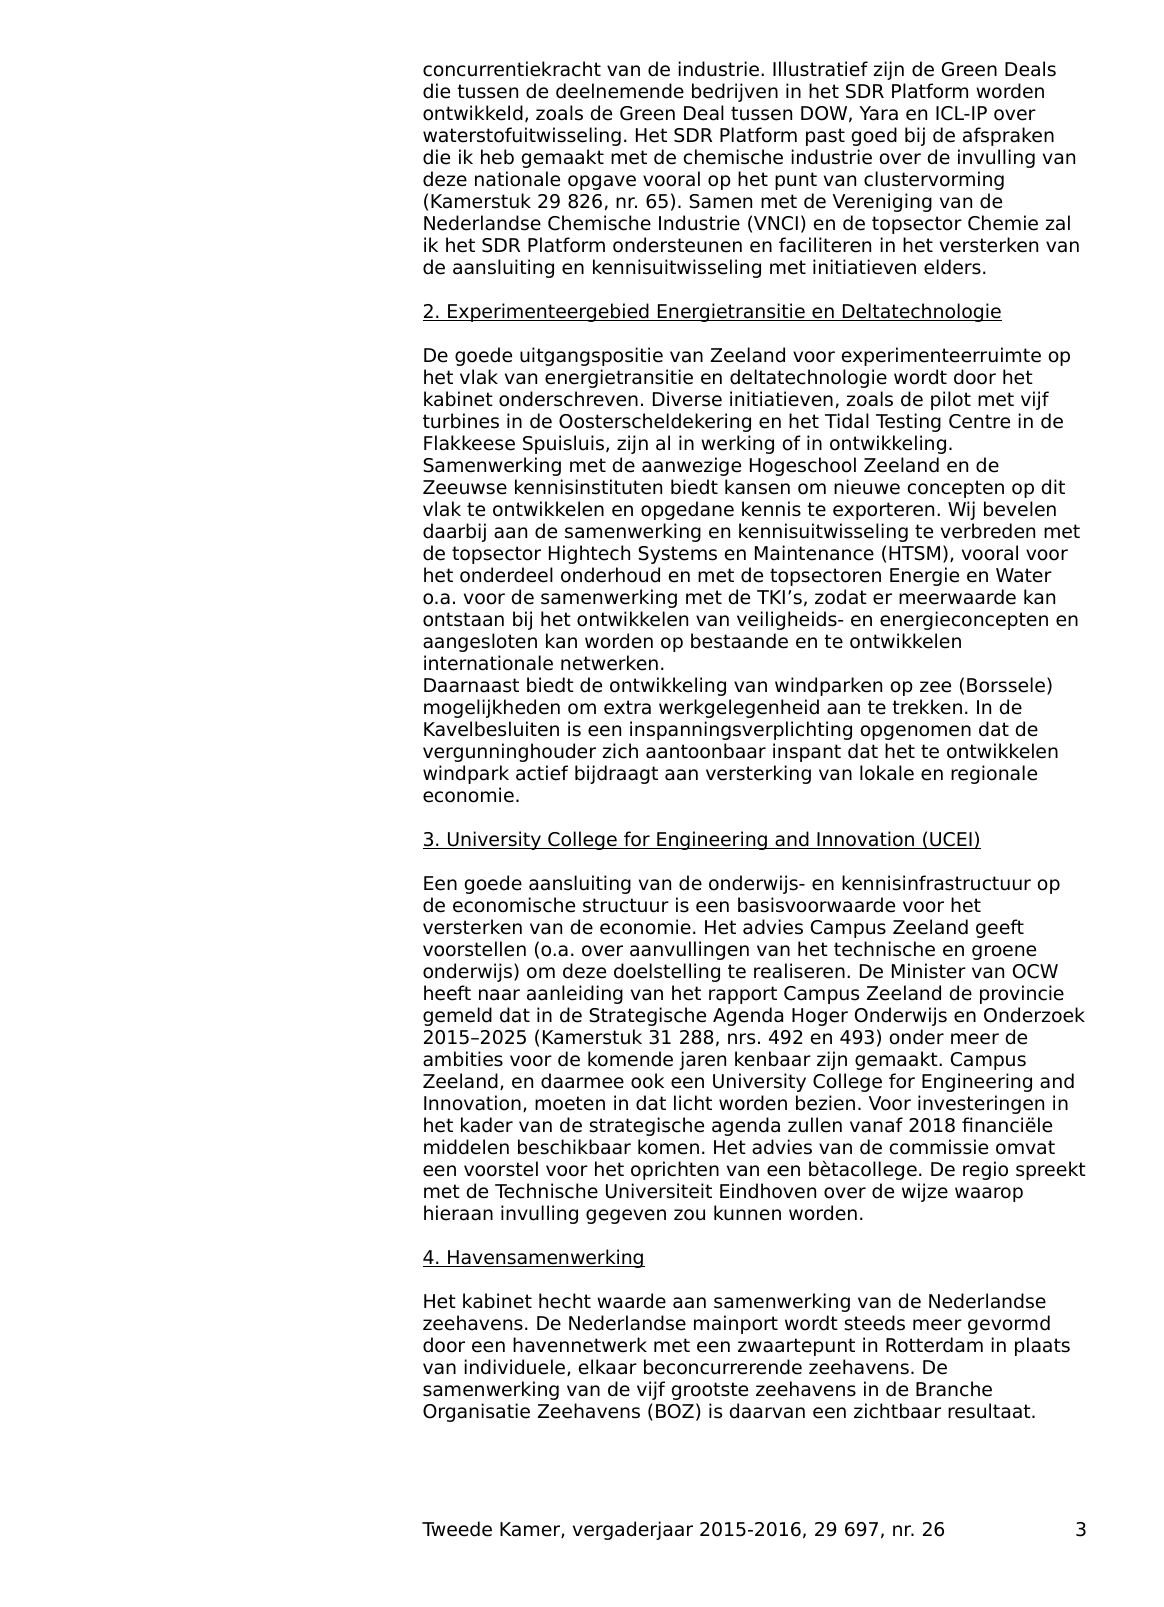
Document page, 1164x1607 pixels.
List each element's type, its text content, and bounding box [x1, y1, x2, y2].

text Daarnaast biedt de ontwikkeling van windparken op zee (Borssele) mogelijkheden om extra werkgelegenheid aan te trekken. In de Kavelbesluiten is een inspanningsverplichting opgenomen dat de vergunninghouder zich aantoonbaar inspant dat het te ontwikkelen windpark actief bijdraagt aan versterking van lokale en regionale economie. [422, 675, 1087, 807]
subtitle 4. Havensamenwerking [422, 1247, 1087, 1269]
subtitle 2. Experimenteergebied Energietransitie en Deltatechnologie [422, 301, 1087, 323]
text Het kabinet hecht waarde aan samenwerking van de Nederlandse zeehavens. De Nederlandse mainport wordt steeds meer gevormd door een havennetwerk met een zwaartepunt in Rotterdam in plaats van individuele, elkaar beconcurrerende zeehavens. De samenwerking van de vijf grootste zeehavens in de Branche Organisatie Zeehavens (BOZ) is daarvan een zichtbaar resultaat. [422, 1291, 1087, 1423]
text concurrentiekracht van de industrie. Illustratief zijn de Green Deals die tussen de deelnemende bedrijven in het SDR Platform worden ontwikkeld, zoals de Green Deal tussen DOW, Yara en ICL-IP over waterstofuitwisseling. Het SDR Platform past goed bij de afspraken die ik heb gemaakt met de chemische industrie over de invulling van deze nationale opgave vooral op het punt van clustervorming (Kamerstuk 29 826, nr. 65). Samen met de Vereniging van de Nederlandse Chemische Industrie (VNCI) en de topsector Chemie zal ik het SDR Platform ondersteunen en faciliteren in het versterken van de aansluiting en kennisuitwisseling met initiatieven elders. [422, 59, 1087, 279]
text De goede uitgangspositie van Zeeland voor experimenteerruimte op het vlak van energietransitie en deltatechnologie wordt door het kabinet onderschreven. Diverse initiatieven, zoals de pilot met vijf turbines in de Oosterscheldekering en het Tidal Testing Centre in de Flakkeese Spuisluis, zijn al in werking of in ontwikkeling. Samenwerking met de aanwezige Hogeschool Zeeland en de Zeeuwse kennisinstituten biedt kansen om nieuwe concepten op dit vlak te ontwikkelen en opgedane kennis te exporteren. Wij bevelen daarbij aan de samenwerking en kennisuitwisseling te verbreden met de topsector Hightech Systems en Maintenance (HTSM), vooral voor het onderdeel onderhoud en met de topsectoren Energie en Water o.a. voor de samenwerking met de TKI’s, zodat er meerwaarde kan ontstaan bij het ontwikkelen van veiligheids- en energieconcepten en aangesloten kan worden op bestaande en te ontwikkelen internationale netwerken. [422, 345, 1087, 675]
text Een goede aansluiting van de onderwijs- en kennisinfrastructuur op de economische structuur is een basisvoorwaarde voor het versterken van de economie. Het advies Campus Zeeland geeft voorstellen (o.a. over aanvullingen van het technische en groene onderwijs) om deze doelstelling te realiseren. De Minister van OCW heeft naar aanleiding van het rapport Campus Zeeland de provincie gemeld dat in de Strategische Agenda Hoger Onderwijs en Onderzoek 2015–2025 (Kamerstuk 31 288, nrs. 492 en 493) onder meer de ambities voor de komende jaren kenbaar zijn gemaakt. Campus Zeeland, en daarmee ook een University College for Engineering and Innovation, moeten in dat licht worden bezien. Voor investeringen in het kader van de strategische agenda zullen vanaf 2018 financiële middelen beschikbaar komen. Het advies van de commissie omvat een voorstel voor het oprichten van een bètacollege. De regio spreekt met de Technische Universiteit Eindhoven over de wijze waarop hieraan invulling gegeven zou kunnen worden. [422, 873, 1087, 1225]
subtitle 3. University College for Engineering and Innovation (UCEI) [422, 829, 1087, 851]
